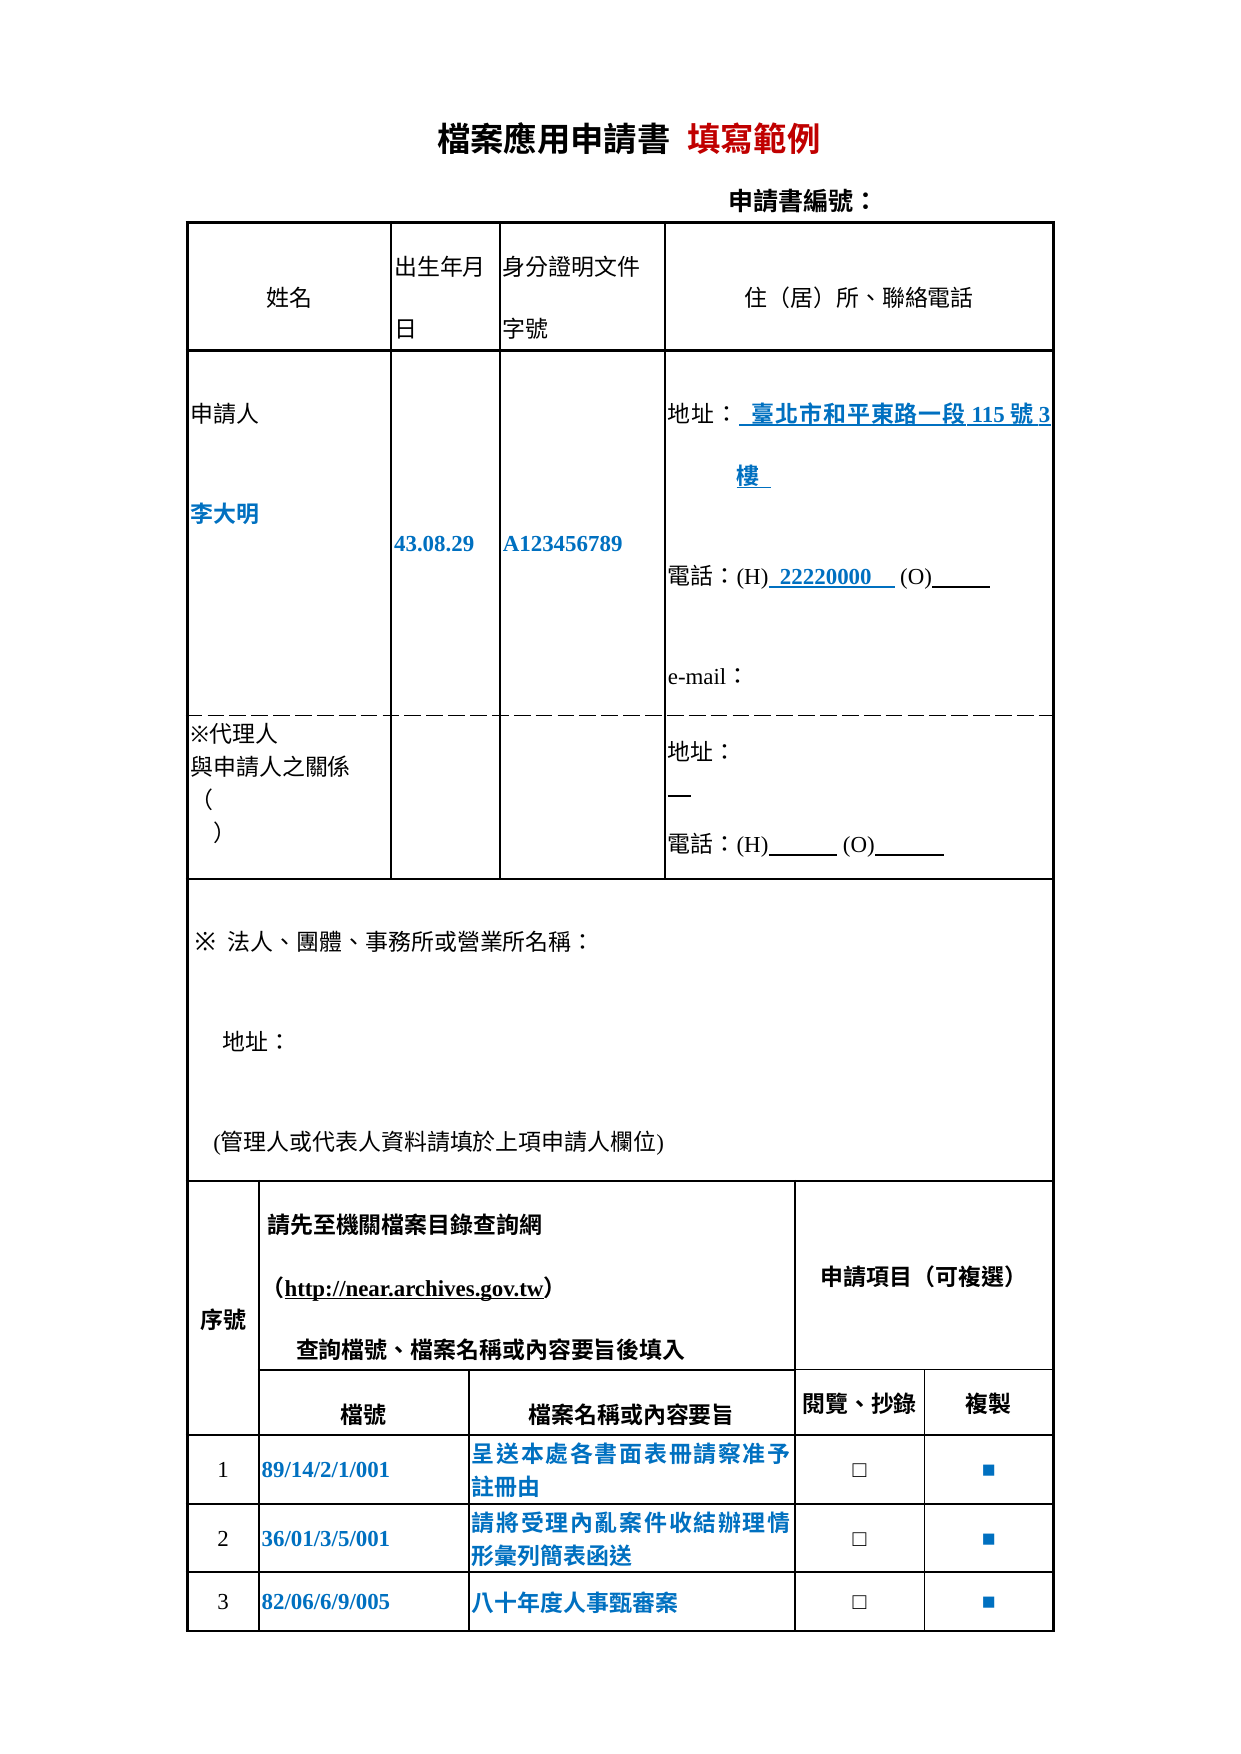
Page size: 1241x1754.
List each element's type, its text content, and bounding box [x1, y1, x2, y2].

table_cell 八十年度人事甄審案 [470, 1573, 794, 1630]
table_cell A123456789 [501, 352, 664, 714]
table_cell 閱覽、抄錄 [796, 1370, 924, 1434]
table_cell 地址： 臺北市和平東路一段115號3樓 電話：(H) 22220000 (O) e-mail： [666, 352, 1052, 714]
table_cell 複製 [925, 1370, 1052, 1434]
table_cell 請將受理內亂案件收結辦理情形彙列簡表函送 [470, 1505, 794, 1571]
table_cell 1 [189, 1436, 258, 1502]
table_cell 法人、團體、事務所或營業所名稱： 地址： (管理人或代表人資料請填於上項申請人欄位) [189, 880, 1052, 1180]
table_cell ※代理人 與申請人之關係 （ ） [189, 715, 390, 878]
table_cell ■ [925, 1573, 1052, 1630]
table_cell ■ [925, 1436, 1052, 1502]
table_cell 2 [189, 1505, 258, 1571]
table_cell 申請項目（可複選） [796, 1182, 1052, 1369]
table_cell ■ [925, 1505, 1052, 1571]
table_cell 3 [189, 1573, 258, 1630]
table_cell 36/01/3/5/001 [260, 1505, 468, 1571]
table_cell 89/14/2/1/001 [260, 1436, 468, 1502]
table_cell 請先至機關檔案目錄查詢網（http://near.archives.gov.tw） 查詢檔號、檔案名稱或內容要旨後填入 [260, 1182, 794, 1369]
table_cell 檔號 [260, 1371, 468, 1434]
table_cell □ [796, 1505, 924, 1571]
table_cell 檔案名稱或內容要旨 [470, 1371, 794, 1434]
table_cell [501, 715, 664, 878]
text 申請書編號： [187, 158, 1053, 221]
table_cell 43.08.29 [392, 352, 499, 714]
table_cell □ [796, 1573, 924, 1630]
text 檔案應用申請書 填寫範例 [187, 96, 1053, 158]
table_cell □ [796, 1436, 924, 1502]
table_cell 申請人 李大明 [189, 352, 390, 714]
table_cell 序號 [189, 1182, 258, 1434]
table_cell [392, 715, 499, 878]
table_header 身分證明文件字號 [501, 224, 664, 349]
table_header 住（居）所、聯絡電話 [666, 224, 1052, 349]
table_header 出生年月日 [392, 224, 499, 349]
table_cell 82/06/6/9/005 [260, 1573, 468, 1630]
table_header 姓名 [189, 224, 390, 349]
table_cell 呈送本處各書面表冊請察准予註冊由 [470, 1436, 794, 1502]
table_cell 地址： 電話：(H) (O) [666, 715, 1052, 878]
